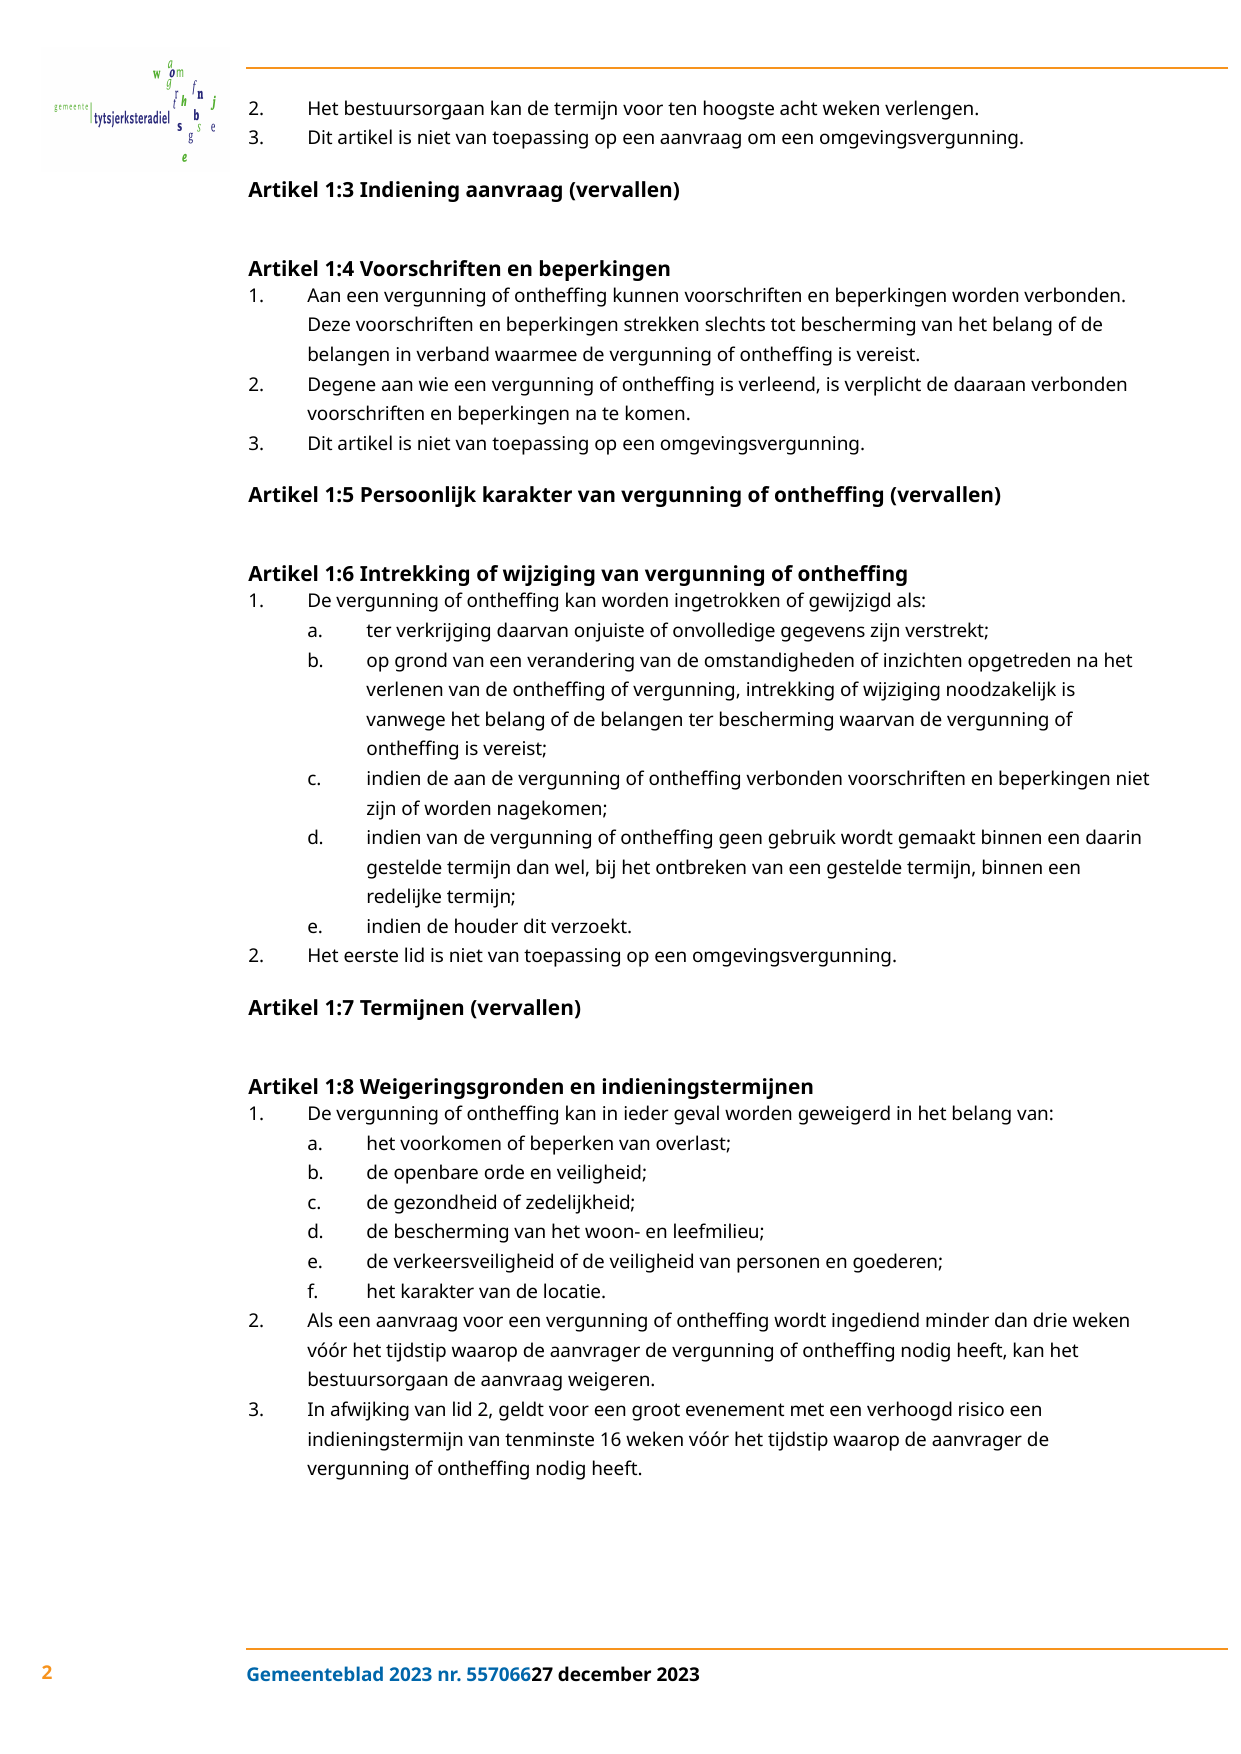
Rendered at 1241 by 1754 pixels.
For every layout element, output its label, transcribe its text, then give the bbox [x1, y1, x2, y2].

picture [41, 47, 231, 172]
list de gezondheid of zedelijkheid; [307, 1189, 1152, 1215]
list Het eerste lid is niet van toepassing op een omgevingsvergunning. [248, 943, 1152, 968]
list de verkeersveiligheid of de veiligheid van personen en goederen; [307, 1248, 1152, 1274]
list indien de houder dit verzoekt. [307, 913, 1152, 939]
list Dit artikel is niet van toepassing op een omgevingsvergunning. [248, 430, 1152, 456]
list het karakter van de locatie. [307, 1278, 1152, 1304]
text Artikel 1:8 Weigeringsgronden en indieningstermijnen [248, 1072, 1152, 1100]
list Het bestuursorgaan kan de termijn voor ten hoogste acht weken verlengen. [248, 95, 1152, 121]
list de bescherming van het woon- en leefmilieu; [307, 1219, 1152, 1244]
list Degene aan wie een vergunning of ontheffing is verleend, is verplicht de daaraan verbonden voorschriften en beperkingen na te komen. [248, 371, 1152, 426]
list Als een aanvraag voor een vergunning of ontheffing wordt ingediend minder dan drie weken vóór het tijdstip waarop de aanvrager de vergunning of ontheffing nodig heeft, kan het bestuursorgaan de aanvraag weigeren. [248, 1307, 1152, 1392]
text Artikel 1:5 Persoonlijk karakter van vergunning of ontheffing (vervallen) [248, 480, 1152, 509]
text Artikel 1:7 Termijnen (vervallen) [248, 993, 1152, 1022]
list Dit artikel is niet van toepassing op een aanvraag om een omgevingsvergunning. [248, 124, 1152, 150]
text Artikel 1:4 Voorschriften en beperkingen [248, 254, 1152, 282]
list op grond van een verandering van de omstandigheden of inzichten opgetreden na het verlenen van de ontheffing of vergunning, intrekking of wijziging noodzakelijk is vanwege het belang of de belangen ter bescherming waarvan de vergunning of ontheffing is vereist; [307, 647, 1152, 761]
text Artikel 1:3 Indiening aanvraag (vervallen) [248, 175, 1152, 203]
list indien de aan de vergunning of ontheffing verbonden voorschriften en beperkingen niet zijn of worden nagekomen; [307, 765, 1152, 821]
list indien van de vergunning of ontheffing geen gebruik wordt gemaakt binnen een daarin gestelde termijn dan wel, bij het ontbreken van een gestelde termijn, binnen een redelijke termijn; [307, 824, 1152, 909]
text Artikel 1:6 Intrekking of wijziging van vergunning of ontheffing [248, 559, 1152, 588]
list ter verkrijging daarvan onjuiste of onvolledige gegevens zijn verstrekt; [307, 617, 1152, 643]
list In afwijking van lid 2, geldt voor een groot evenement met een verhoogd risico een indieningstermijn van tenminste 16 weken vóór het tijdstip waarop de aanvrager de vergunning of ontheffing nodig heeft. [248, 1396, 1152, 1481]
list het voorkomen of beperken van overlast; [307, 1130, 1152, 1156]
list De vergunning of ontheffing kan in ieder geval worden geweigerd in het belang van: [248, 1100, 1152, 1126]
list De vergunning of ontheffing kan worden ingetrokken of gewijzigd als: [248, 588, 1152, 613]
list de openbare orde en veiligheid; [307, 1159, 1152, 1185]
list Aan een vergunning of ontheffing kunnen voorschriften en beperkingen worden verbonden. Deze voorschriften en beperkingen strekken slechts tot bescherming van het belang of de belangen in verband waarmee de vergunning of ontheffing is vereist. [248, 282, 1152, 367]
